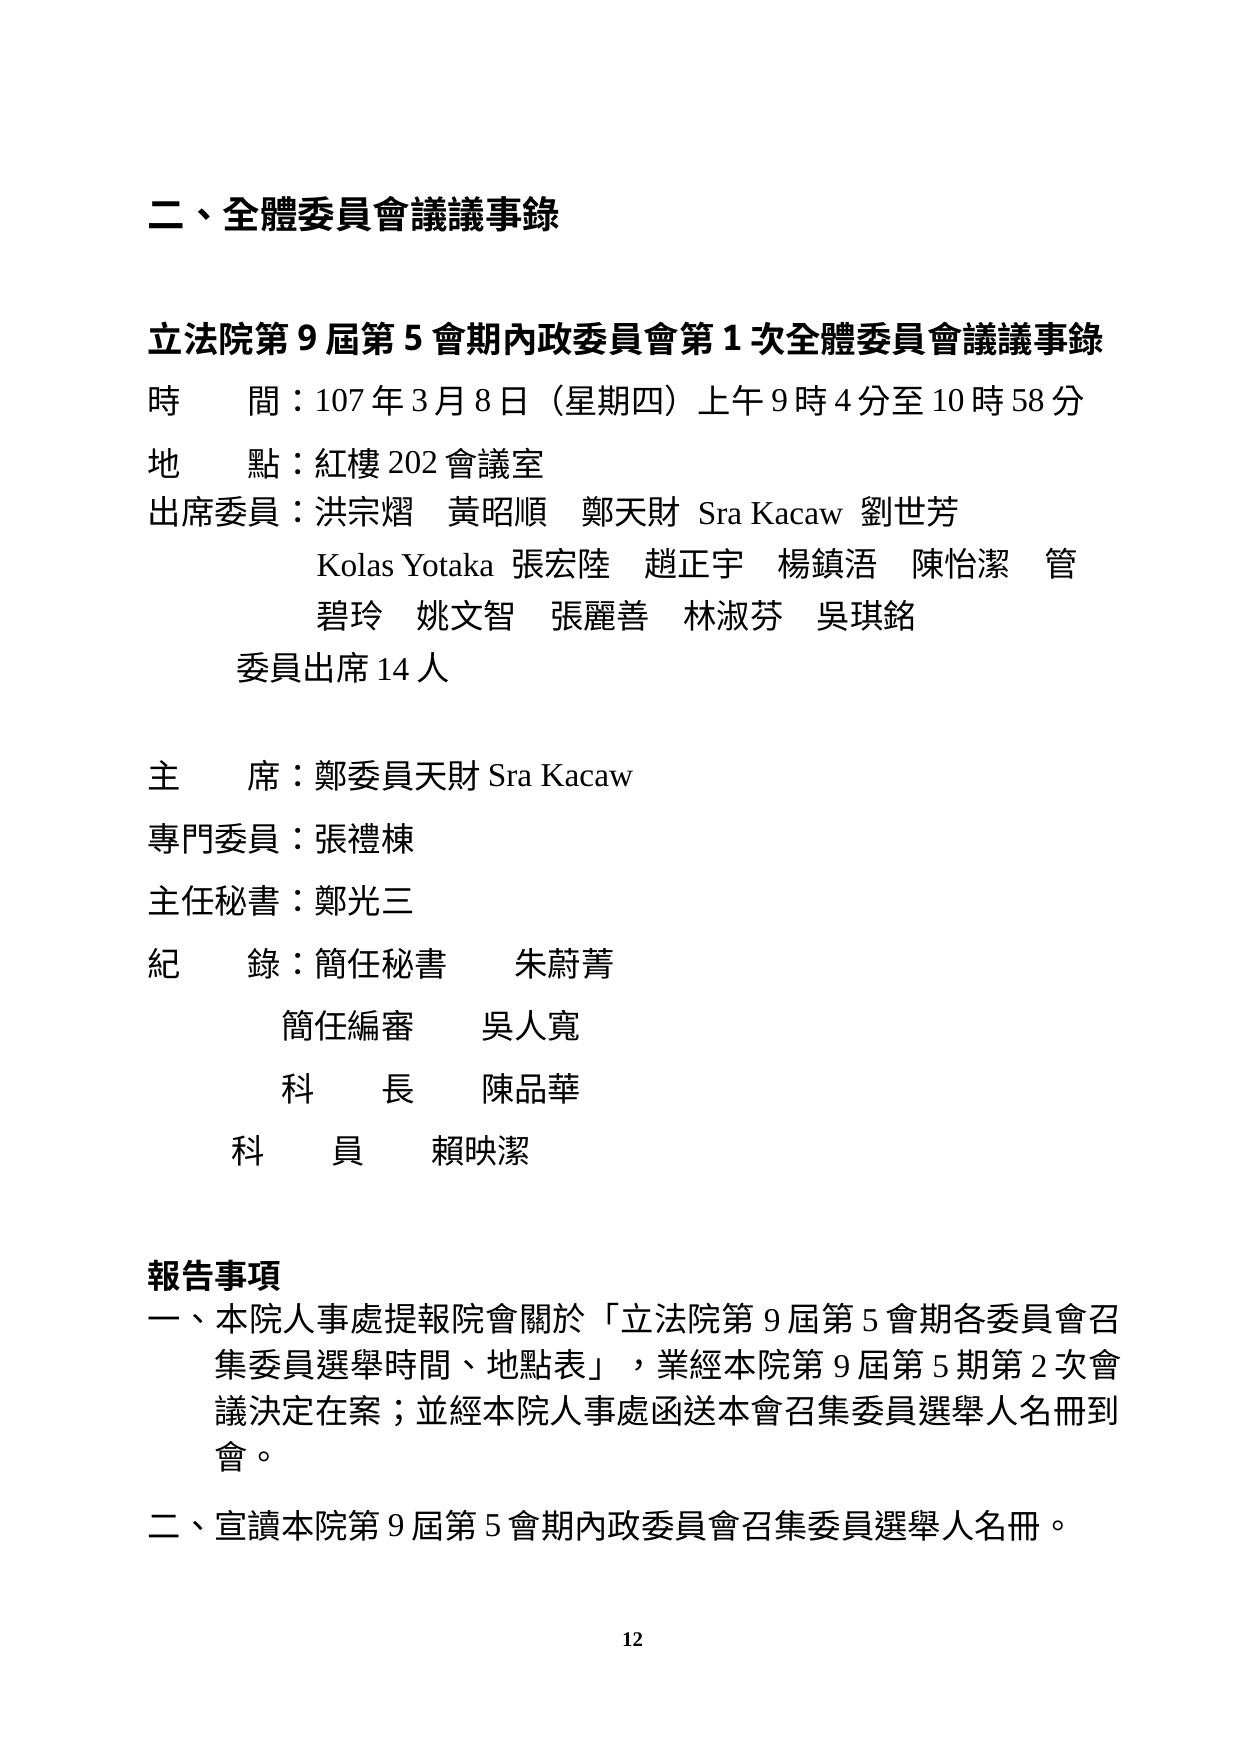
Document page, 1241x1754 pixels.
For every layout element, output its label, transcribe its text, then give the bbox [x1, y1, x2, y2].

subtitle 立法院第9屆第5會期內政委員會第1次全體委員會議議事錄 [148, 295, 1122, 358]
text 科 員 賴映潔 [148, 1108, 1234, 1170]
text 簡任編審 吳人寬 [148, 983, 1234, 1045]
text 科 長 陳品華 [148, 1045, 1234, 1108]
text 紀 錄：簡任秘書 朱蔚菁 [148, 920, 1234, 983]
text 時 間：107年3月8日（星期四）上午9時4分至10時58分 [148, 358, 1152, 420]
text 出席委員：洪宗熠 黃昭順 鄭天財 Sra Kacaw 劉世芳 Kolas Yotaka 張宏陸 趙正宇 楊鎮浯 陳怡潔 管碧玲 姚文智 張麗善 林淑芬 吳琪銘 [148, 483, 1093, 639]
subtitle 二、全體委員會議議事錄 [148, 170, 1122, 233]
text 委員出席14人 [152, 639, 1123, 691]
text 報告事項 [148, 1233, 1234, 1295]
text 一、本院人事處提報院會關於「立法院第9屆第5會期各委員會召集委員選舉時間、地點表」，業經本院第9屆第5期第2次會議決定在案；並經本院人事處函送本會召集委員選舉人名冊到會。 [148, 1295, 1122, 1478]
text 專門委員：張禮棟 [148, 795, 1234, 858]
text 二、宣讀本院第9屆第5會期內政委員會召集委員選舉人名冊。 [148, 1483, 1122, 1545]
text 主任秘書：鄭光三 [148, 858, 1234, 920]
text 地 點：紅樓202會議室 [148, 420, 1122, 483]
text 主 席：鄭委員天財Sra Kacaw [148, 733, 1234, 795]
